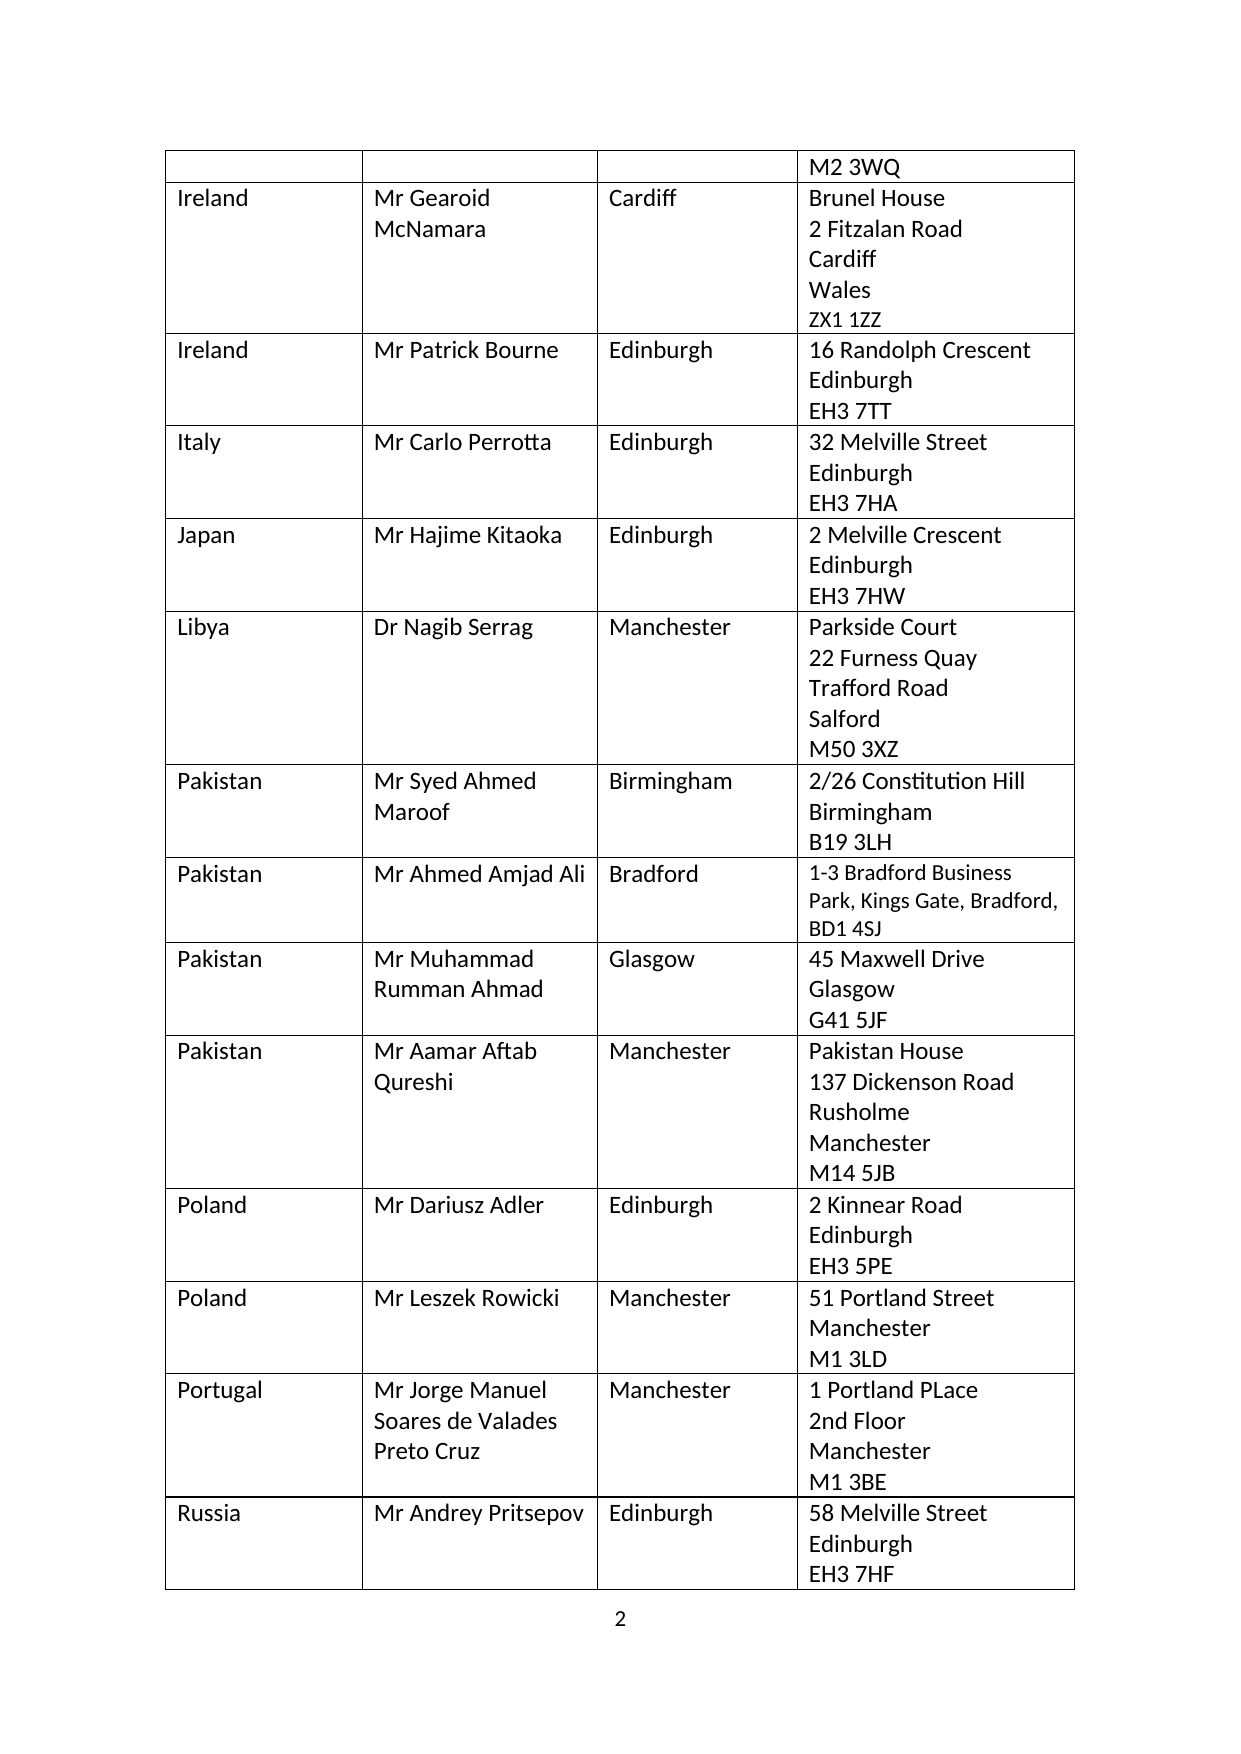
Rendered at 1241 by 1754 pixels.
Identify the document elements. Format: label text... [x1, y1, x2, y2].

table_cell Pakistan [166, 858, 362, 942]
table_cell [363, 151, 597, 182]
table_cell Edinburgh [598, 1498, 797, 1589]
table_cell Mr Leszek Rowicki [363, 1282, 597, 1373]
table_cell M2 3WQ [798, 151, 1074, 182]
table_cell 51 Portland Street Manchester M1 3LD [798, 1282, 1074, 1373]
table_cell Mr Muhammad Rumman Ahmad [363, 943, 597, 1034]
table_cell Cardiff [598, 183, 797, 333]
table_cell Pakistan House 137 Dickenson Road Rusholme Manchester M14 5JB [798, 1036, 1074, 1188]
table_cell Mr Syed Ahmed Maroof [363, 765, 597, 857]
table_cell Libya [166, 612, 362, 764]
table_cell Edinburgh [598, 426, 797, 518]
table_cell Mr Jorge Manuel Soares de Valades Preto Cruz [363, 1374, 597, 1496]
table_cell Edinburgh [598, 334, 797, 425]
table_cell 2/26 Constitution Hill Birmingham B19 3LH [798, 765, 1074, 857]
table_cell Manchester [598, 1036, 797, 1188]
table_cell 16 Randolph Crescent Edinburgh EH3 7TT [798, 334, 1074, 425]
table_cell Poland [166, 1282, 362, 1373]
table_cell 2 Kinnear Road Edinburgh EH3 5PE [798, 1189, 1074, 1281]
table_cell Mr Andrey Pritsepov [363, 1498, 597, 1589]
table_cell Bradford [598, 858, 797, 942]
table_cell 1 Portland PLace 2nd Floor Manchester M1 3BE [798, 1374, 1074, 1496]
table_cell 1-3 Bradford Business Park, Kings Gate, Bradford, BD1 4SJ [798, 858, 1074, 942]
table_cell [598, 151, 797, 182]
table_cell 58 Melville Street Edinburgh EH3 7HF [798, 1498, 1074, 1589]
table_cell Brunel House 2 Fitzalan Road Cardiff Wales ZX1 1ZZ [798, 183, 1074, 333]
table_cell Glasgow [598, 943, 797, 1034]
table_cell Japan [166, 519, 362, 611]
table_cell Mr Carlo Perrotta [363, 426, 597, 518]
table_cell Dr Nagib Serrag [363, 612, 597, 764]
table_cell Portugal [166, 1374, 362, 1496]
table_cell Manchester [598, 1282, 797, 1373]
table_cell Russia [166, 1498, 362, 1589]
table_cell Ireland [166, 183, 362, 333]
table_cell Edinburgh [598, 519, 797, 611]
table_cell Mr Patrick Bourne [363, 334, 597, 425]
table_cell Mr Dariusz Adler [363, 1189, 597, 1281]
table_cell Poland [166, 1189, 362, 1281]
table_cell [166, 151, 362, 182]
table_cell Mr Aamar Aftab Qureshi [363, 1036, 597, 1188]
table_cell Pakistan [166, 943, 362, 1034]
table_cell Manchester [598, 612, 797, 764]
table_cell 32 Melville Street Edinburgh EH3 7HA [798, 426, 1074, 518]
table_cell Birmingham [598, 765, 797, 857]
table_cell Mr Ahmed Amjad Ali [363, 858, 597, 942]
table_cell Pakistan [166, 765, 362, 857]
table_cell Ireland [166, 334, 362, 425]
table_cell 45 Maxwell Drive Glasgow G41 5JF [798, 943, 1074, 1034]
table_cell Pakistan [166, 1036, 362, 1188]
table_cell Manchester [598, 1374, 797, 1496]
table_cell Mr Gearoid McNamara [363, 183, 597, 333]
table_cell Parkside Court 22 Furness Quay Trafford Road Salford M50 3XZ [798, 612, 1074, 764]
table_cell Mr Hajime Kitaoka [363, 519, 597, 611]
table_cell 2 Melville Crescent Edinburgh EH3 7HW [798, 519, 1074, 611]
table_cell Edinburgh [598, 1189, 797, 1281]
table_cell Italy [166, 426, 362, 518]
